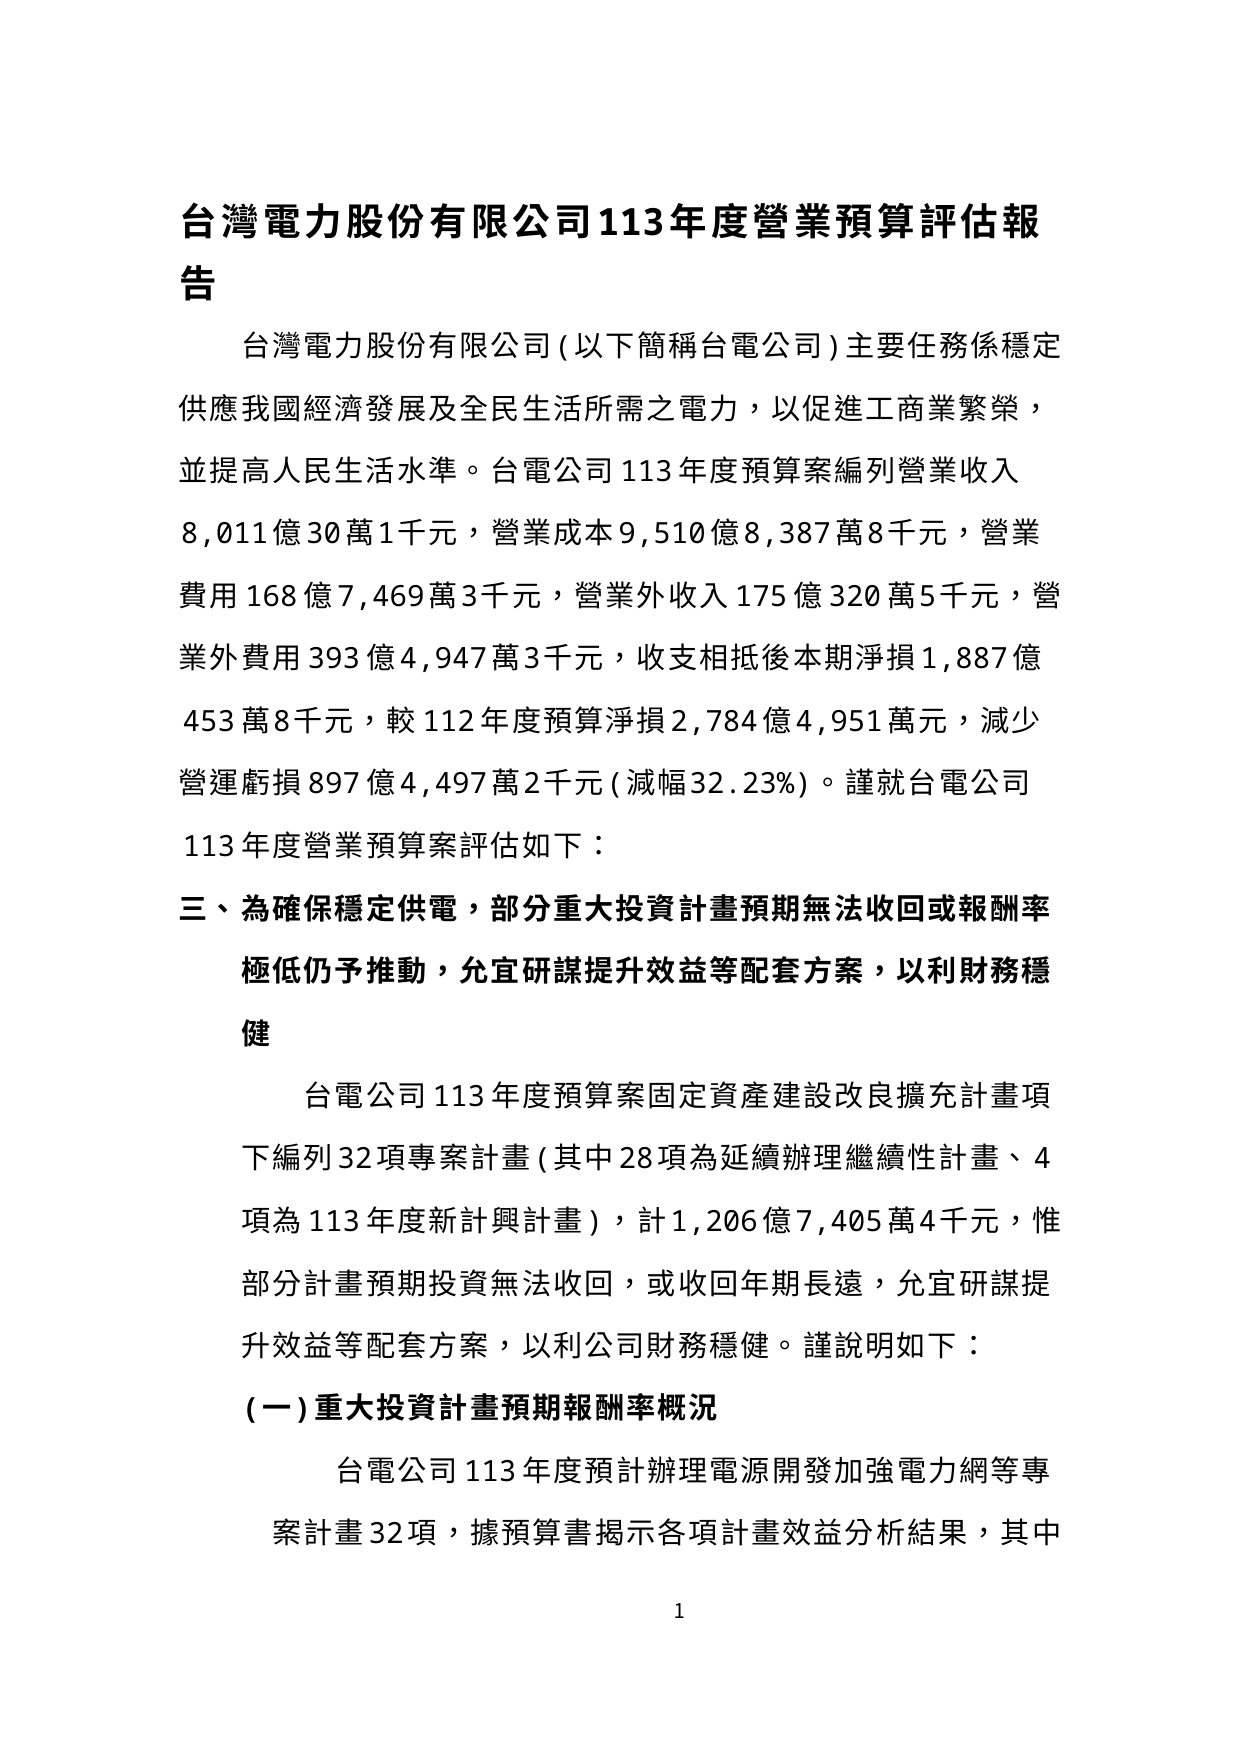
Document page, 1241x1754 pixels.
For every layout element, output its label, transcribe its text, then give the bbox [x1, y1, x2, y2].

text 台灣電力股份有限公司(以下簡稱台電公司)主要任務係穩定供應我國經濟發展及全民生活所需之電力，以促進工商業繁榮，並提高人民生活水準。台電公司113年度預算案編列營業收入8,011億30萬1千元，營業成本9,510億8,387萬8千元，營業費用168億7,469萬3千元，營業外收入175億320萬5千元，營業外費用393億4,947萬3千元，收支相抵後本期淨損1,887億453萬8千元，較112年度預算淨損2,784億4,951萬元，減少營運虧損897億4,497萬2千元(減幅32.23%)。謹就台電公司113年度營業預算案評估如下： [177, 302, 1063, 865]
text 台灣電力股份有限公司113年度營業預算評估報告 [177, 177, 1063, 302]
text 台電公司113年度預計辦理電源開發加強電力網等專案計畫32項，據預算書揭示各項計畫效益分析結果，其中 [266, 1427, 1063, 1552]
text 台電公司113年度預算案固定資產建設改良擴充計畫項下編列32項專案計畫(其中28項為延續辦理繼續性計畫、4項為113年度新計興計畫)，計1,206億7,405萬4千元，惟部分計畫預期投資無法收回，或收回年期長遠，允宜研謀提升效益等配套方案，以利公司財務穩健。謹說明如下： [236, 1052, 1063, 1365]
text 三、為確保穩定供電，部分重大投資計畫預期無法收回或報酬率極低仍予推動，允宜研謀提升效益等配套方案，以利財務穩健 [177, 865, 1063, 1052]
text (一)重大投資計畫預期報酬率概況 [236, 1365, 1063, 1427]
